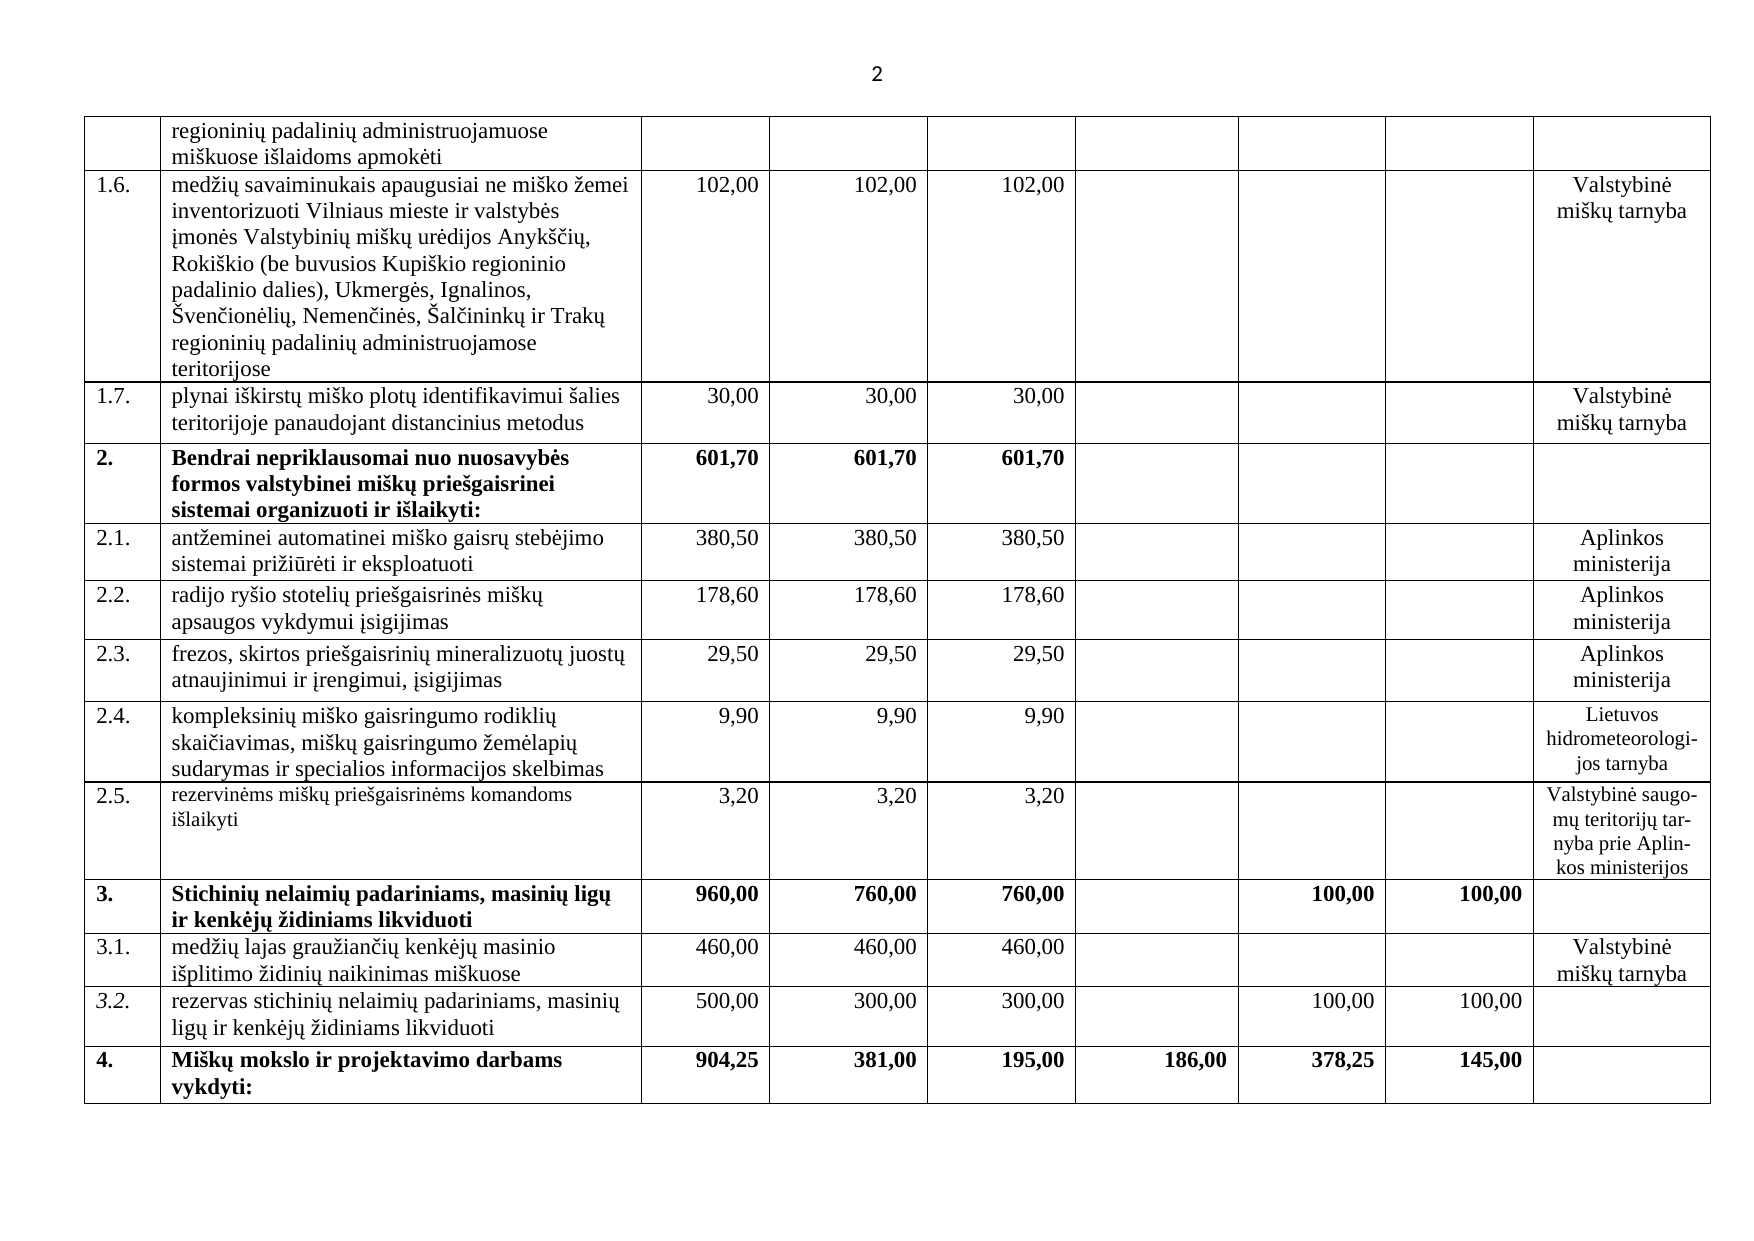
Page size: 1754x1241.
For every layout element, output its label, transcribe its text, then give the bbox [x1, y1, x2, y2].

table_cell [1386, 702, 1533, 781]
table_cell 3,20 [928, 783, 1075, 879]
table_cell 9,90 [770, 702, 927, 781]
table_cell kompleksinių miško gaisringumo rodiklių skaičiavimas, miškų gaisringumo žemėlapių sudarymas ir specialios informacijos skelbimas [161, 702, 641, 781]
table_cell 2.3. [85, 640, 160, 701]
table_cell [1386, 383, 1533, 442]
table_cell 4. [85, 1047, 160, 1103]
table_cell Valstybinė miškų tarnyba [1534, 383, 1710, 442]
table_cell 29,50 [928, 640, 1075, 701]
table_cell 381,00 [770, 1047, 927, 1103]
table_cell 601,70 [642, 444, 769, 523]
table_cell [1239, 171, 1385, 381]
table_cell [642, 117, 769, 169]
table_cell 9,90 [642, 702, 769, 781]
table_cell 760,00 [770, 880, 927, 932]
table_cell [1076, 383, 1238, 442]
table_cell Valstybinė saugo-mų teritorijų tar-nyba prie Aplin-kos ministerijos [1534, 783, 1710, 879]
table_cell Stichinių nelaimių padariniams, masinių ligų ir kenkėjų židiniams likviduoti [161, 880, 641, 932]
table_cell [85, 117, 160, 169]
table_cell 102,00 [928, 171, 1075, 381]
table_cell rezervinėms miškų priešgaisrinėms komandoms išlaikyti [161, 783, 641, 879]
table_cell [1076, 880, 1238, 932]
table_cell 100,00 [1239, 880, 1385, 932]
table_cell 380,50 [928, 524, 1075, 580]
table_cell 2. [85, 444, 160, 523]
table_cell [1239, 783, 1385, 879]
table_cell plynai iškirstų miško plotų identifikavimui šalies teritorijoje panaudojant distancinius metodus [161, 383, 641, 442]
table_cell 500,00 [642, 987, 769, 1046]
table_cell [1386, 934, 1533, 986]
table_cell 3,20 [642, 783, 769, 879]
table_cell [1534, 1047, 1710, 1103]
table_cell regioninių padalinių administruojamuose miškuose išlaidoms apmokėti [161, 117, 641, 169]
table_cell 1.7. [85, 383, 160, 442]
table_cell [1076, 524, 1238, 580]
table_cell 102,00 [770, 171, 927, 381]
table_cell 178,60 [928, 581, 1075, 639]
table_cell 100,00 [1386, 987, 1533, 1046]
table_cell 300,00 [928, 987, 1075, 1046]
table_cell [1239, 640, 1385, 701]
table_cell 145,00 [1386, 1047, 1533, 1103]
table_cell 29,50 [642, 640, 769, 701]
table_cell [1534, 444, 1710, 523]
table_cell [1076, 117, 1238, 169]
table_cell 3. [85, 880, 160, 932]
table_cell 3.1. [85, 934, 160, 986]
table_cell 460,00 [642, 934, 769, 986]
table_cell [1076, 581, 1238, 639]
table_cell 904,25 [642, 1047, 769, 1103]
table_cell Valstybinė miškų tarnyba [1534, 171, 1710, 381]
table_cell 960,00 [642, 880, 769, 932]
table_cell 30,00 [928, 383, 1075, 442]
table_cell 1.6. [85, 171, 160, 381]
table_cell [1534, 880, 1710, 932]
table_cell Aplinkos ministerija [1534, 524, 1710, 580]
table_cell medžių savaiminukais apaugusiai ne miško žemei inventorizuoti Vilniaus mieste ir valstybės įmonės Valstybinių miškų urėdijos Anykščių, Rokiškio (be buvusios Kupiškio regioninio padalinio dalies), Ukmergės, Ignalinos, Švenčionėlių, Nemenčinės, Šalčininkų ir Trakų regioninių padalinių administruojamose teritorijose [161, 171, 641, 381]
table_cell 460,00 [770, 934, 927, 986]
table_cell 30,00 [770, 383, 927, 442]
table_cell [1386, 524, 1533, 580]
table_cell [1076, 444, 1238, 523]
table_cell [1386, 444, 1533, 523]
table_cell 2.2. [85, 581, 160, 639]
table_cell 29,50 [770, 640, 927, 701]
table_cell Lietuvos hidrometeorologi-jos tarnyba [1534, 702, 1710, 781]
table_cell medžių lajas graužiančių kenkėjų masinio išplitimo židinių naikinimas miškuose [161, 934, 641, 986]
table_cell 9,90 [928, 702, 1075, 781]
table_cell 300,00 [770, 987, 927, 1046]
table_cell [1239, 581, 1385, 639]
table_cell 102,00 [642, 171, 769, 381]
table_cell [1534, 987, 1710, 1046]
table_cell Bendrai nepriklausomai nuo nuosavybės formos valstybinei miškų priešgaisrinei sistemai organizuoti ir išlaikyti: [161, 444, 641, 523]
table_cell 186,00 [1076, 1047, 1238, 1103]
table_cell 178,60 [642, 581, 769, 639]
table_cell [1386, 783, 1533, 879]
table_cell [1076, 783, 1238, 879]
table_cell [1386, 581, 1533, 639]
table_cell 3.2. [85, 987, 160, 1046]
table_cell [1076, 987, 1238, 1046]
table_cell Aplinkos ministerija [1534, 640, 1710, 701]
table_cell [1239, 934, 1385, 986]
table_cell [1386, 171, 1533, 381]
table_cell [1239, 444, 1385, 523]
table_cell [770, 117, 927, 169]
table_cell [1076, 934, 1238, 986]
table_cell 378,25 [1239, 1047, 1385, 1103]
table_cell 195,00 [928, 1047, 1075, 1103]
table_cell Valstybinė miškų tarnyba [1534, 934, 1710, 986]
table_cell [1239, 702, 1385, 781]
table_cell [928, 117, 1075, 169]
table_cell 380,50 [642, 524, 769, 580]
table_cell 178,60 [770, 581, 927, 639]
table_cell [1239, 383, 1385, 442]
table_cell [1076, 640, 1238, 701]
table_cell 3,20 [770, 783, 927, 879]
table_cell 100,00 [1239, 987, 1385, 1046]
table_cell [1239, 117, 1385, 169]
table_cell 601,70 [928, 444, 1075, 523]
table_cell [1386, 117, 1533, 169]
table_cell 100,00 [1386, 880, 1533, 932]
table_cell frezos, skirtos priešgaisrinių mineralizuotų juostų atnaujinimui ir įrengimui, įsigijimas [161, 640, 641, 701]
table_cell 2.4. [85, 702, 160, 781]
table_cell 460,00 [928, 934, 1075, 986]
table_cell radijo ryšio stotelių priešgaisrinės miškų apsaugos vykdymui įsigijimas [161, 581, 641, 639]
table_cell rezervas stichinių nelaimių padariniams, masinių ligų ir kenkėjų židiniams likviduoti [161, 987, 641, 1046]
table_cell Miškų mokslo ir projektavimo darbams vykdyti: [161, 1047, 641, 1103]
table_cell [1534, 117, 1710, 169]
table_cell 2.5. [85, 783, 160, 879]
table_cell [1386, 640, 1533, 701]
table_cell Aplinkos ministerija [1534, 581, 1710, 639]
table_cell 30,00 [642, 383, 769, 442]
table_cell [1076, 171, 1238, 381]
table_cell [1239, 524, 1385, 580]
table_cell 601,70 [770, 444, 927, 523]
table_cell [1076, 702, 1238, 781]
table_cell 380,50 [770, 524, 927, 580]
table_cell 2.1. [85, 524, 160, 580]
table_cell 760,00 [928, 880, 1075, 932]
table_cell antžeminei automatinei miško gaisrų stebėjimo sistemai prižiūrėti ir eksploatuoti [161, 524, 641, 580]
